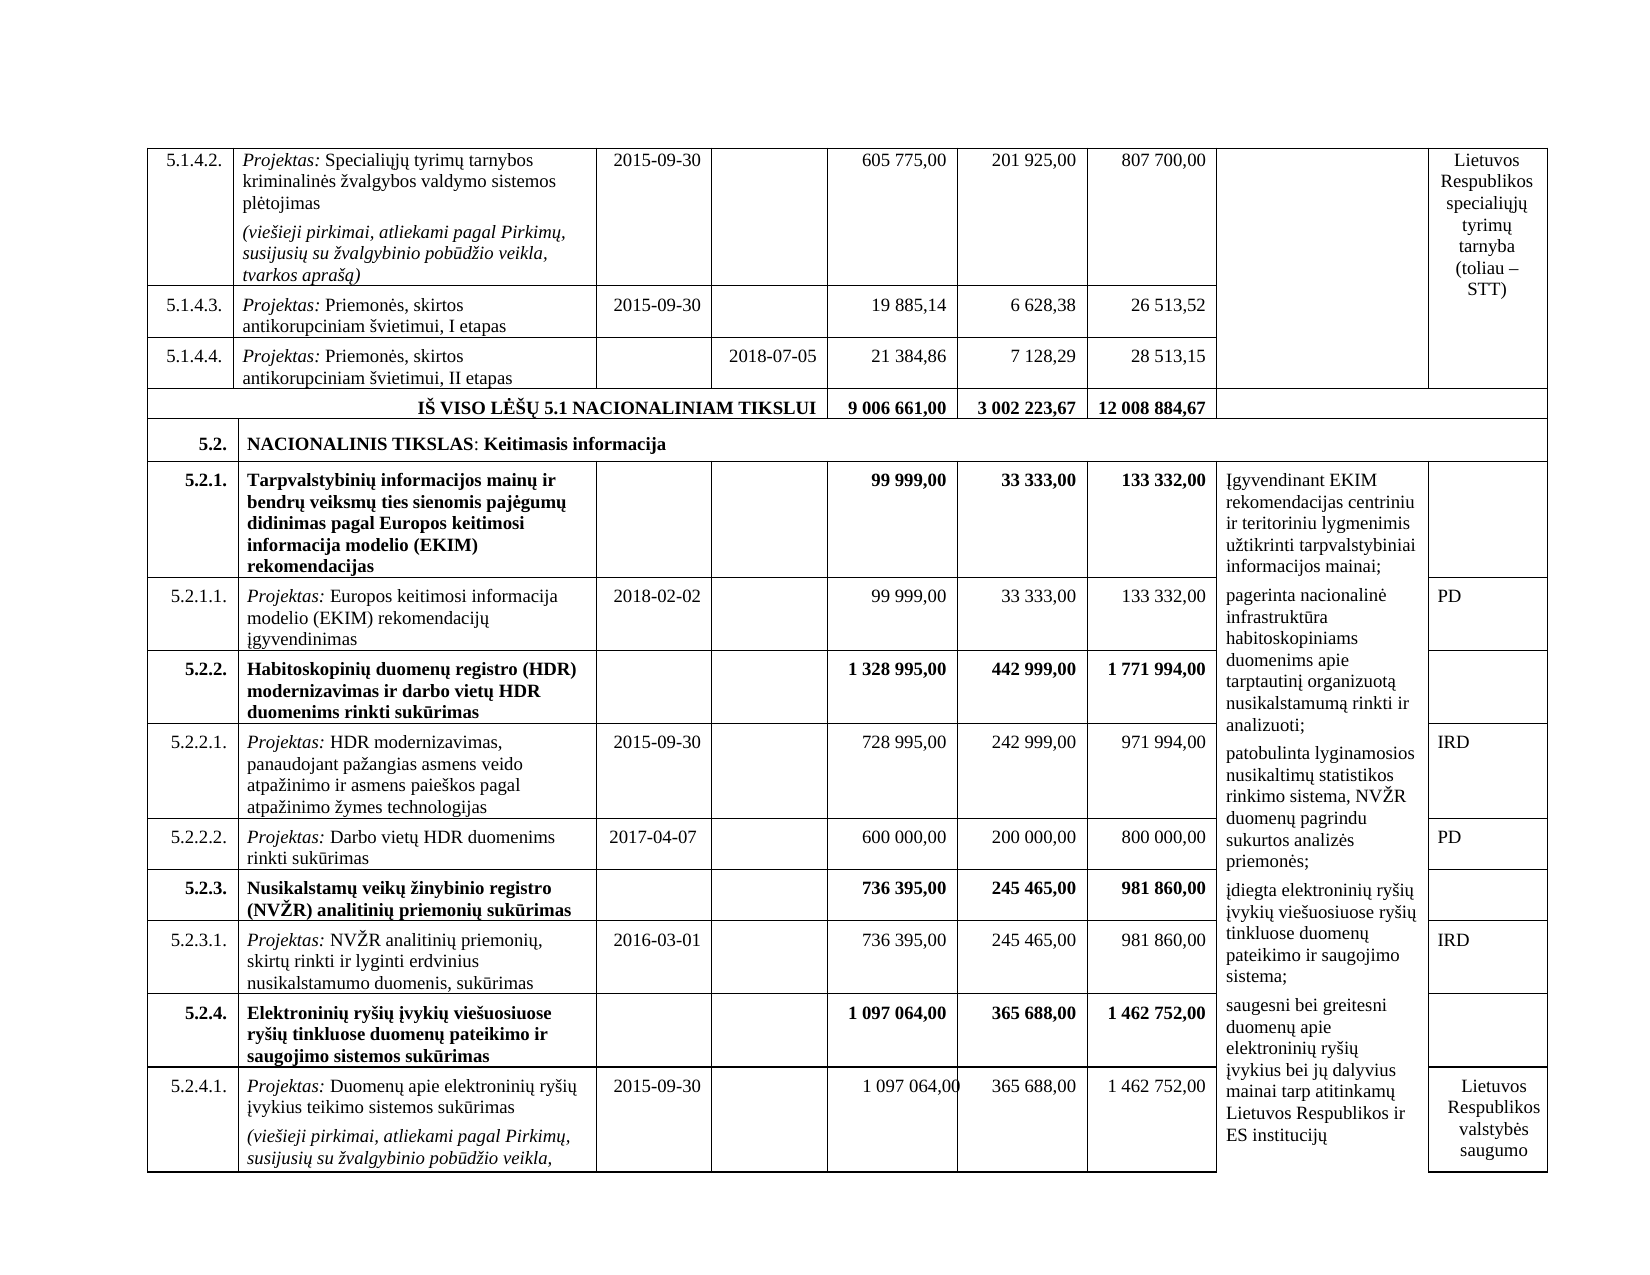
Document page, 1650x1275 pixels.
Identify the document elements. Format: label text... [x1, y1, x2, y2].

table_cell 9 006 661,00 [828, 389, 957, 418]
table_cell 6 628,38 [958, 286, 1087, 337]
table_cell [1217, 389, 1547, 418]
table_cell PD [1429, 578, 1547, 650]
table_cell [712, 578, 827, 650]
table_cell 26 513,52 [1088, 286, 1216, 337]
table_cell 5.1.4.4. [148, 338, 233, 388]
table_cell [597, 462, 711, 577]
table_cell 365 688,00 [958, 994, 1087, 1066]
table_cell PD [1429, 819, 1547, 869]
table_cell 5.1.4.2. [148, 149, 233, 285]
table_cell IRD [1429, 724, 1547, 817]
table_cell [712, 921, 827, 993]
table_cell Įgyvendinant EKIM rekomendacijas centriniu ir teritoriniu lygmenimis užtikrinti tarpvalstybiniai informacijos mainai; pagerinta nacionalinė infrastruktūra habitoskopiniams duomenims apie tarptautinį organizuotą nusikalstamumą rinkti ir analizuoti; patobulinta lyginamosios nusikaltimų statistikos rinkimo sistema, NVŽR duomenų pagrindu sukurtos analizės priemonės; įdiegta elektroninių ryšių įvykių viešuosiuose ryšių tinkluose duomenų pateikimo ir saugojimo sistema; saugesni bei greitesni duomenų apie elektroninių ryšių įvykius bei jų dalyvius mainai tarp atitinkamų Lietuvos Respublikos ir ES institucijų [1217, 462, 1428, 1171]
table_cell 2018-02-02 [597, 578, 711, 650]
table_cell [1429, 651, 1547, 723]
table_cell [712, 870, 827, 920]
table_cell 2015-09-30 [597, 1068, 711, 1171]
table_cell Elektroninių ryšių įvykių viešuosiuose ryšių tinkluose duomenų pateikimo ir saugojimo sistemos sukūrimas [239, 994, 596, 1066]
table_cell Tarpvalstybinių informacijos mainų ir bendrų veiksmų ties sienomis pajėgumų didinimas pagal Europos keitimosi informacija modelio (EKIM) rekomendacijas [239, 462, 596, 577]
table_cell Lietuvos Respublikos specialiųjų tyrimų tarnyba (toliau –STT) [1429, 149, 1547, 388]
table_cell 33 333,00 [958, 462, 1087, 577]
table_cell 971 994,00 [1088, 724, 1216, 817]
table_cell [712, 462, 827, 577]
table_cell [712, 651, 827, 723]
table_cell Nusikalstamų veikų žinybinio registro (NVŽR) analitinių priemonių sukūrimas [239, 870, 596, 920]
table_cell 1 328 995,00 [828, 651, 957, 723]
table_cell 200 000,00 [958, 819, 1087, 869]
table_cell 19 885,14 [828, 286, 957, 337]
table_cell IŠ VISO LĖŠŲ 5.1 NACIONALINIAM TIKSLUI [148, 389, 827, 418]
table_cell 728 995,00 [828, 724, 957, 817]
table_cell 1 097 064,00 [828, 1068, 957, 1171]
table_cell [712, 819, 827, 869]
table_cell 2015-09-30 [597, 724, 711, 817]
table_cell [1429, 994, 1547, 1066]
table_cell Projektas: HDR modernizavimas, panaudojant pažangias asmens veido atpažinimo ir asmens paieškos pagal atpažinimo žymes technologijas [239, 724, 596, 817]
table_cell Habitoskopinių duomenų registro (HDR) modernizavimas ir darbo vietų HDR duomenims rinkti sukūrimas [239, 651, 596, 723]
table_cell 245 465,00 [958, 921, 1087, 993]
table_cell 736 395,00 [828, 870, 957, 920]
table_cell [712, 724, 827, 817]
table_cell 5.2.2.2. [148, 819, 238, 869]
table_cell 365 688,00 [958, 1068, 1087, 1171]
table_cell [712, 994, 827, 1066]
table_cell [1217, 149, 1428, 388]
table_cell 201 925,00 [958, 149, 1087, 285]
table_cell [597, 651, 711, 723]
table_cell Lietuvos Respublikos valstybės saugumo [1429, 1068, 1547, 1171]
table_cell 736 395,00 [828, 921, 957, 993]
table_cell Projektas: Darbo vietų HDR duomenims rinkti sukūrimas [239, 819, 596, 869]
table_cell [712, 149, 827, 285]
table_cell [597, 870, 711, 920]
table_cell 99 999,00 [828, 578, 957, 650]
table_cell Projektas: Priemonės, skirtos antikorupciniam švietimui, I etapas [234, 286, 596, 337]
table_cell 2018-07-05 [712, 338, 827, 388]
table_cell 5.2.2.1. [148, 724, 238, 817]
table_cell Projektas: NVŽR analitinių priemonių, skirtų rinkti ir lyginti erdvinius nusikalstamumo duomenis, sukūrimas [239, 921, 596, 993]
table_cell 133 332,00 [1088, 578, 1216, 650]
table_cell 99 999,00 [828, 462, 957, 577]
table_cell 600 000,00 [828, 819, 957, 869]
table_cell 2015-09-30 [597, 149, 711, 285]
table_cell 5.2.1.1. [148, 578, 238, 650]
table_cell 5.2.4.1. [148, 1068, 238, 1171]
table_cell [712, 286, 827, 337]
table_cell [712, 1068, 827, 1171]
table_cell 2016-03-01 [597, 921, 711, 993]
table_cell 5.2.3.1. [148, 921, 238, 993]
table_cell 1 771 994,00 [1088, 651, 1216, 723]
table_cell 1 462 752,00 [1088, 1068, 1216, 1171]
table_cell [597, 338, 711, 388]
table_cell 5.2.1. [148, 462, 238, 577]
table_cell IRD [1429, 921, 1547, 993]
table_cell 1 462 752,00 [1088, 994, 1216, 1066]
table_cell 21 384,86 [828, 338, 957, 388]
table_cell 7 128,29 [958, 338, 1087, 388]
table_cell 245 465,00 [958, 870, 1087, 920]
table_cell 28 513,15 [1088, 338, 1216, 388]
table_cell 5.2.4. [148, 994, 238, 1066]
table_cell 133 332,00 [1088, 462, 1216, 577]
table_cell 5.2.2. [148, 651, 238, 723]
table_cell Projektas: Priemonės, skirtos antikorupciniam švietimui, II etapas [234, 338, 596, 388]
table_cell 3 002 223,67 [958, 389, 1087, 418]
table_cell 2015-09-30 [597, 286, 711, 337]
table_cell 807 700,00 [1088, 149, 1216, 285]
table_cell 33 333,00 [958, 578, 1087, 650]
table_cell 800 000,00 [1088, 819, 1216, 869]
table_cell 442 999,00 [958, 651, 1087, 723]
table_cell [597, 994, 711, 1066]
table_cell 5.1.4.3. [148, 286, 233, 337]
table_cell 5.2.3. [148, 870, 238, 920]
table_cell Projektas: Europos keitimosi informacija modelio (EKIM) rekomendacijų įgyvendinimas [239, 578, 596, 650]
table_cell 1 097 064,00 [828, 994, 957, 1066]
table_cell 12 008 884,67 [1088, 389, 1216, 418]
table_cell [1429, 462, 1547, 577]
table_cell [1429, 870, 1547, 920]
table_cell NACIONALINIS TIKSLAS: Keitimasis informacija [239, 419, 1547, 461]
table_cell 605 775,00 [828, 149, 957, 285]
table_cell 2017-04-07 [597, 819, 711, 869]
table_cell 242 999,00 [958, 724, 1087, 817]
table_cell 5.2. [148, 419, 238, 461]
table_cell Projektas: Specialiųjų tyrimų tarnybos kriminalinės žvalgybos valdymo sistemos plėtojimas (viešieji pirkimai, atliekami pagal Pirkimų, susijusių su žvalgybinio pobūdžio veikla, tvarkos aprašą) [234, 149, 596, 285]
table_cell 981 860,00 [1088, 921, 1216, 993]
table_cell Projektas: Duomenų apie elektroninių ryšių įvykius teikimo sistemos sukūrimas (viešieji pirkimai, atliekami pagal Pirkimų, susijusių su žvalgybinio pobūdžio veikla, [239, 1068, 596, 1171]
table_cell 981 860,00 [1088, 870, 1216, 920]
